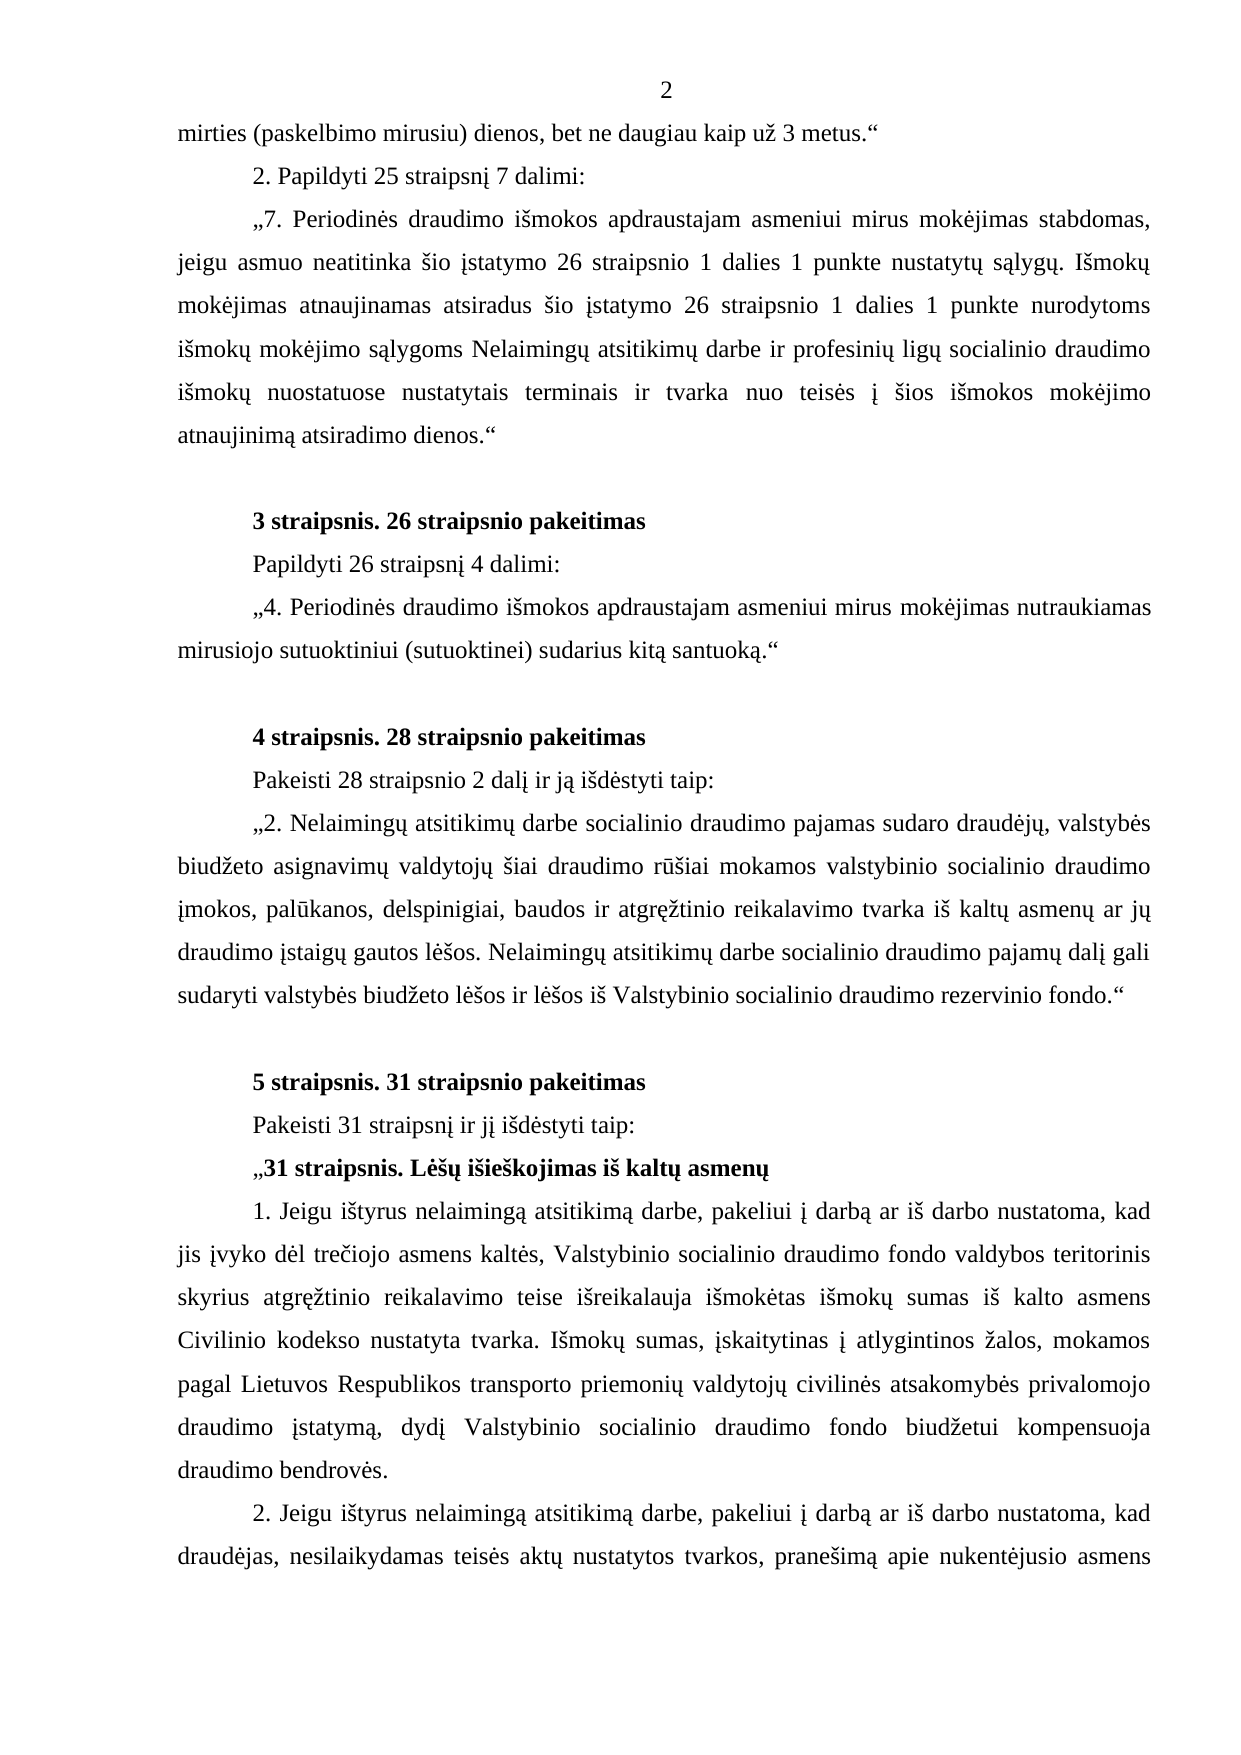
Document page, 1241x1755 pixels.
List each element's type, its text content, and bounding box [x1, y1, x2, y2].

text „31 straipsnis. Lėšų išieškojimas iš kaltų asmenų [177, 1153, 1152, 1182]
text „2. Nelaimingų atsitikimų darbe socialinio draudimo pajamas sudaro draudėjų, valstybės biudžeto asignavimų valdytojų šiai draudimo rūšiai mokamos valstybinio socialinio draudimo įmokos, palūkanos, delspinigiai, baudos ir atgręžtinio reikalavimo tvarka iš kaltų asmenų ar jų draudimo įstaigų gautos lėšos. Nelaimingų atsitikimų darbe socialinio draudimo pajamų dalį gali sudaryti valstybės biudžeto lėšos ir lėšos iš Valstybinio socialinio draudimo rezervinio fondo.“ [177, 808, 1152, 1009]
text 3 straipsnis. 26 straipsnio pakeitimas [177, 506, 1152, 535]
text 2. Jeigu ištyrus nelaimingą atsitikimą darbe, pakeliui į darbą ar iš darbo nustatoma, kad draudėjas, nesilaikydamas teisės aktų nustatytos tvarkos, pranešimą apie nukentėjusio asmens [177, 1498, 1152, 1570]
text Pakeisti 28 straipsnio 2 dalį ir ją išdėstyti taip: [177, 765, 1152, 794]
text 4 straipsnis. 28 straipsnio pakeitimas [177, 722, 1152, 751]
text 5 straipsnis. 31 straipsnio pakeitimas [177, 1067, 1152, 1096]
text „4. Periodinės draudimo išmokos apdraustajam asmeniui mirus mokėjimas nutraukiamas mirusiojo sutuoktiniui (sutuoktinei) sudarius kitą santuoką.“ [177, 592, 1152, 664]
text mirties (paskelbimo mirusiu) dienos, bet ne daugiau kaip už 3 metus.“ [177, 118, 1152, 147]
text 2. Papildyti 25 straipsnį 7 dalimi: [177, 161, 1152, 190]
text „7. Periodinės draudimo išmokos apdraustajam asmeniui mirus mokėjimas stabdomas, jeigu asmuo neatitinka šio įstatymo 26 straipsnio 1 dalies 1 punkte nustatytų sąlygų. Išmokų mokėjimas atnaujinamas atsiradus šio įstatymo 26 straipsnio 1 dalies 1 punkte nurodytoms išmokų mokėjimo sąlygoms Nelaimingų atsitikimų darbe ir profesinių ligų socialinio draudimo išmokų nuostatuose nustatytais terminais ir tvarka nuo teisės į šios išmokos mokėjimo atnaujinimą atsiradimo dienos.“ [177, 204, 1152, 449]
text Papildyti 26 straipsnį 4 dalimi: [177, 549, 1152, 578]
text 1. Jeigu ištyrus nelaimingą atsitikimą darbe, pakeliui į darbą ar iš darbo nustatoma, kad jis įvyko dėl trečiojo asmens kaltės, Valstybinio socialinio draudimo fondo valdybos teritorinis skyrius atgręžtinio reikalavimo teise išreikalauja išmokėtas išmokų sumas iš kalto asmens Civilinio kodekso nustatyta tvarka. Išmokų sumas, įskaitytinas į atlygintinos žalos, mokamos pagal Lietuvos Respublikos transporto priemonių valdytojų civilinės atsakomybės privalomojo draudimo įstatymą, dydį Valstybinio socialinio draudimo fondo biudžetui kompensuoja draudimo bendrovės. [177, 1196, 1152, 1484]
text Pakeisti 31 straipsnį ir jį išdėstyti taip: [177, 1110, 1152, 1139]
